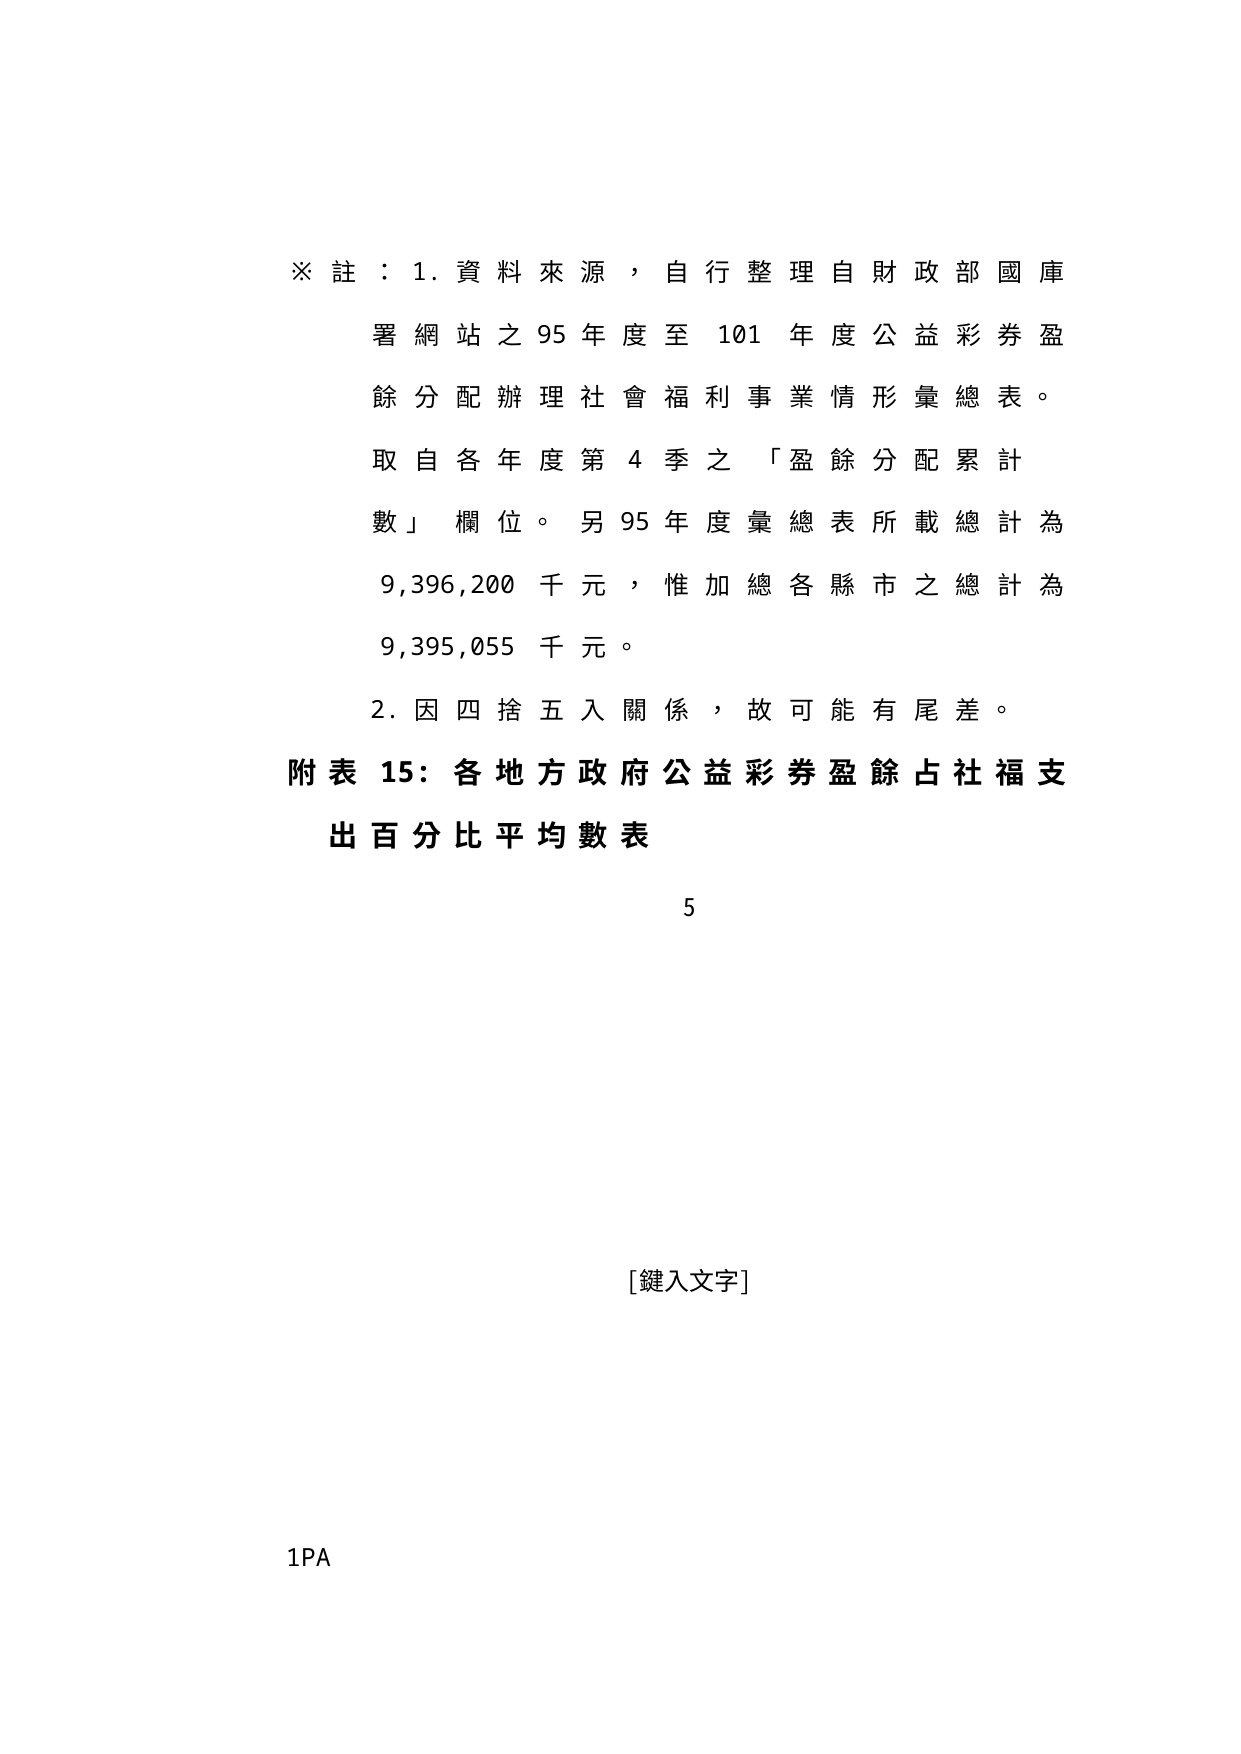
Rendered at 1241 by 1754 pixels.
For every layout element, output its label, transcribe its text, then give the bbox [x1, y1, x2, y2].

text ※註：1.資料來源，自行整理自財政部國庫署網站之95年度至101年度公益彩券盈餘分配辦理社會福利事業情形彙總表。取自各年度第4季之「盈餘分配累計數」欄位。另95年度彙總表所載總計為9,396,200千元，惟加總各縣市之總計為9,395,055千元。 [256, 229, 1072, 667]
text 2.因四捨五入關係，故可能有尾差。 [330, 667, 1072, 729]
text 附表15:各地方政府公益彩券盈餘占社福支出百分比平均數表 [256, 729, 1072, 854]
